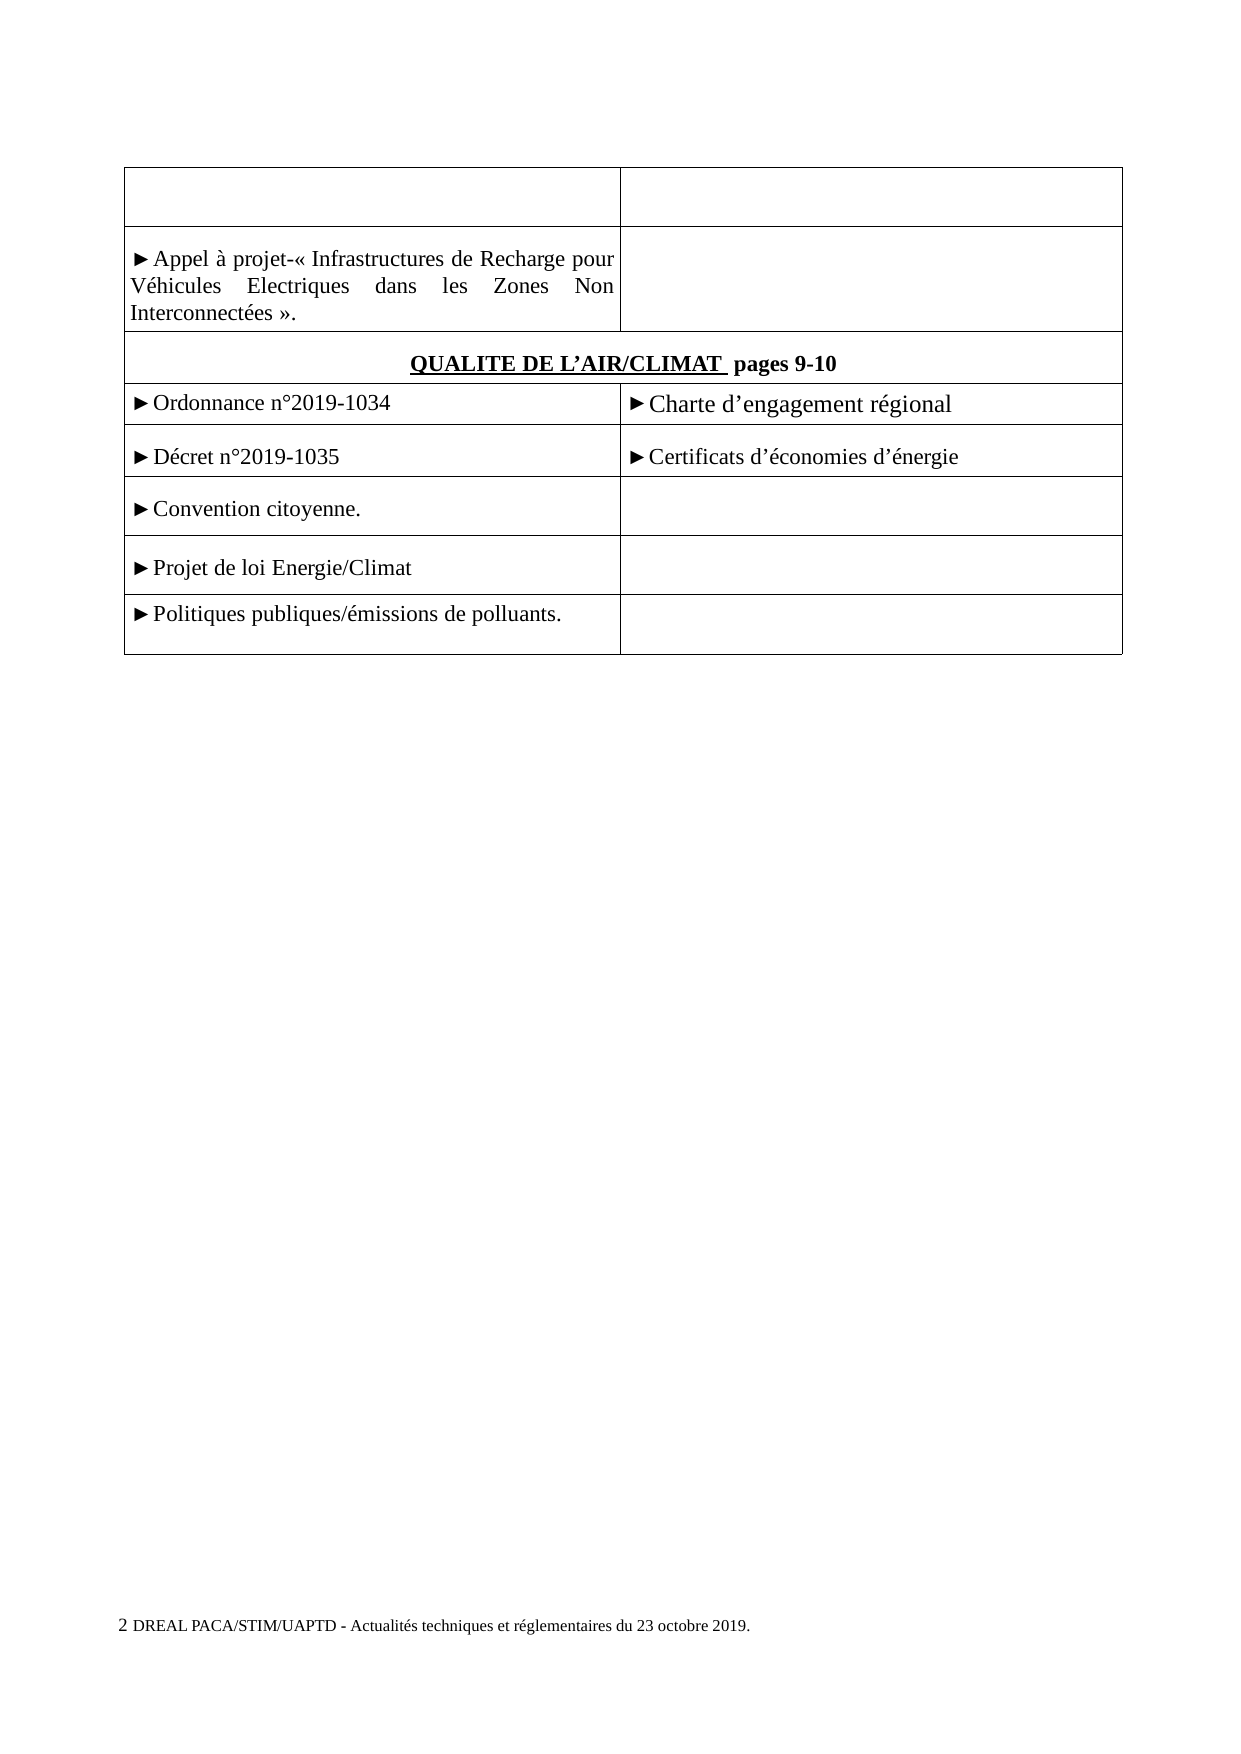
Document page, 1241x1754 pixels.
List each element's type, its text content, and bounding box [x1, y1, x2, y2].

table_cell ►Convention citoyenne. [125, 477, 620, 535]
table_cell [621, 227, 1122, 331]
table_cell [621, 595, 1122, 653]
table_cell ►Projet de loi Energie/Climat [125, 536, 620, 594]
table_cell ►Appel à projet-« Infrastructures de Recharge pour Véhicules Electriques dans les Zones Non Interconnectées ». [125, 227, 620, 331]
table_cell [621, 168, 1122, 226]
table_cell ►Certificats d’économies d’énergie [621, 425, 1122, 476]
table_cell ►Politiques publiques/émissions de polluants. [125, 595, 620, 653]
table_cell [621, 536, 1122, 594]
table_cell [125, 168, 620, 226]
table_cell ►Décret n°2019-1035 [125, 425, 620, 476]
table_cell ►Ordonnance n°2019-1034 [125, 384, 620, 424]
table_cell ►Charte d’engagement régional [621, 384, 1122, 424]
table_cell [621, 477, 1122, 535]
table_cell QUALITE DE L’AIR/CLIMAT pages 9-10 [125, 332, 1122, 383]
